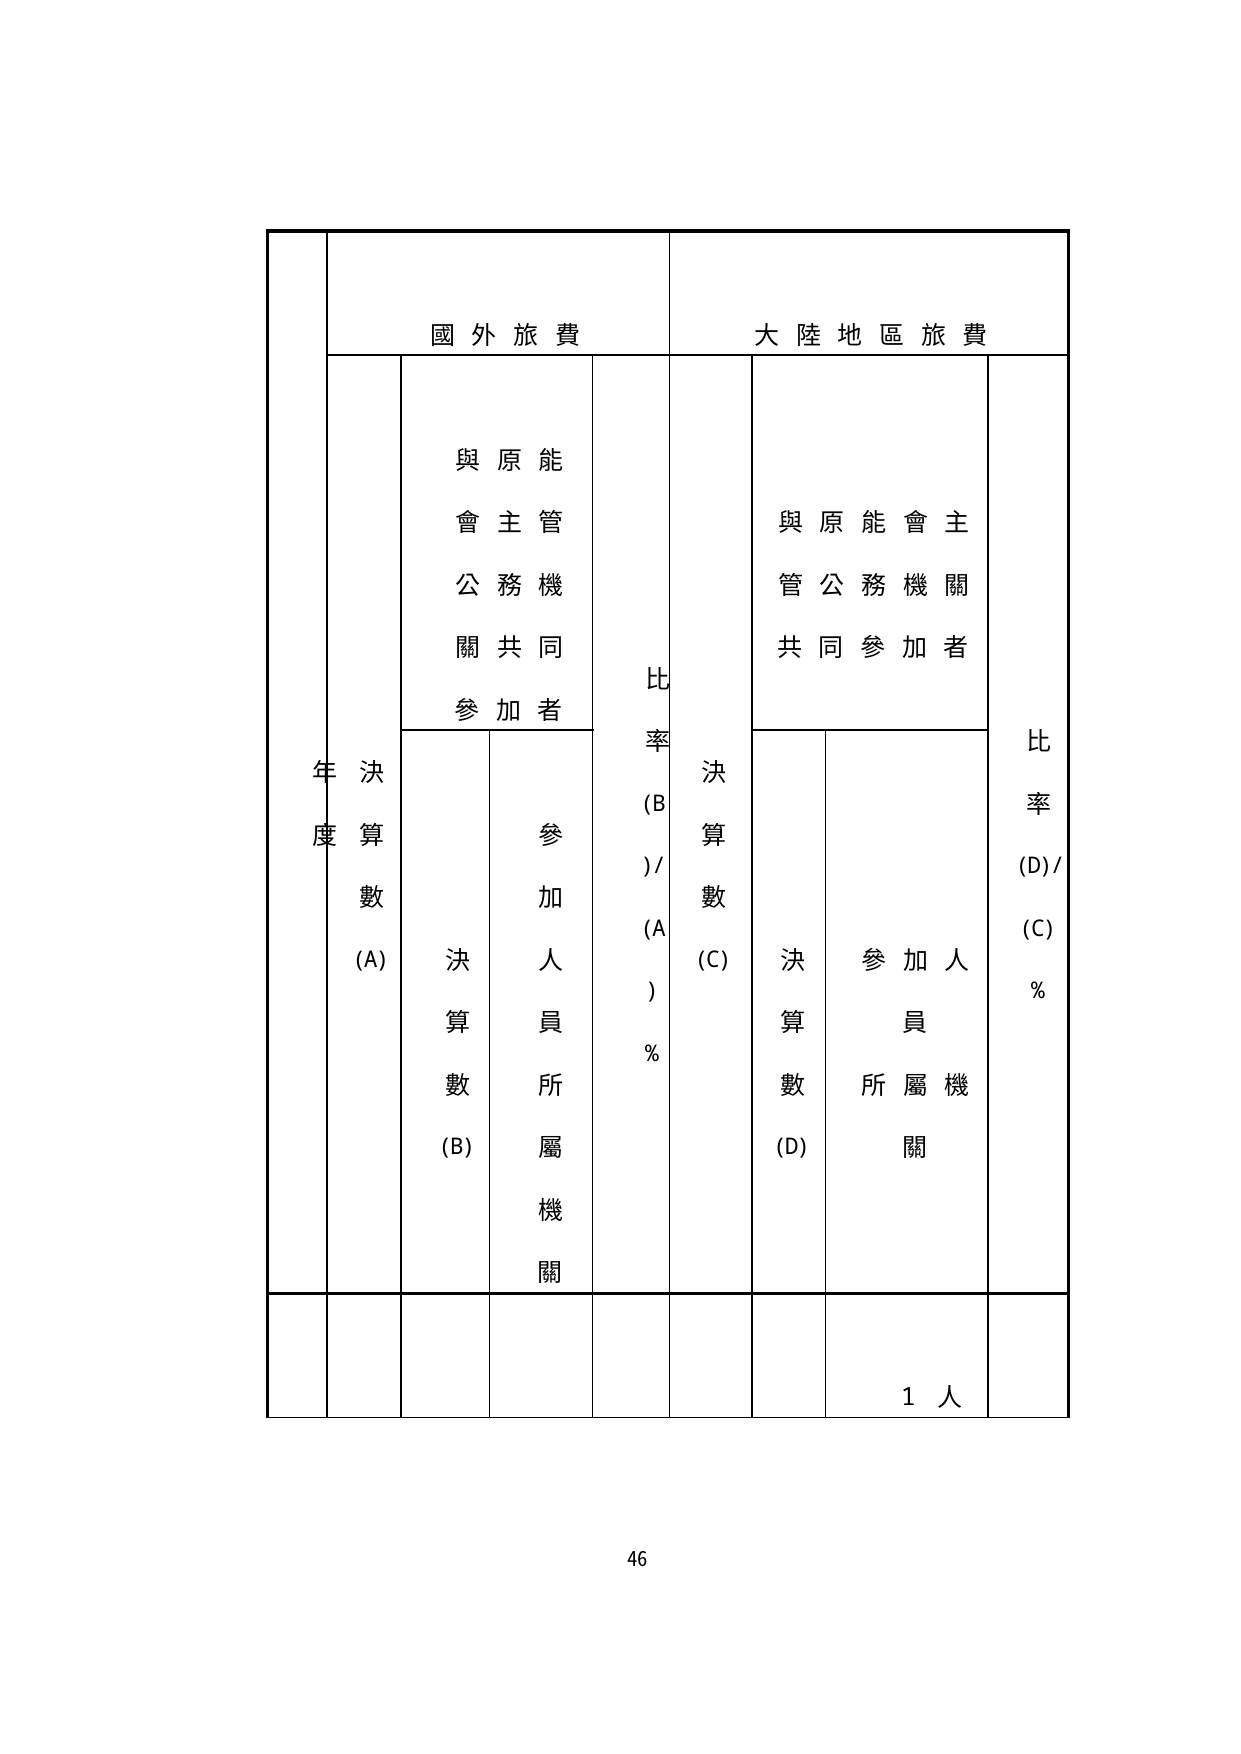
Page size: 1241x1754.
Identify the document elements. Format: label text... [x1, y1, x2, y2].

table_cell [402, 1295, 489, 1417]
table_cell [670, 1295, 751, 1417]
table_cell 參加人員 所屬機關 [826, 731, 987, 1292]
table_cell 參加人員所屬機關 [490, 731, 592, 1292]
table_cell 決算數(C) [670, 356, 751, 1292]
table_cell 1人 [826, 1295, 987, 1417]
table_cell 決算數(A) [328, 356, 400, 1292]
table_cell [989, 1295, 1067, 1417]
table_cell [593, 1295, 669, 1417]
table_cell [328, 1295, 400, 1417]
table_header 大陸地區旅費 [670, 233, 1067, 354]
table_cell 比率(D)/(C) % [989, 356, 1067, 1292]
table_cell 決算數(B) [402, 731, 489, 1292]
table_header 國外旅費 [328, 233, 669, 354]
table_cell 比率(B)/(A) % [593, 356, 669, 1292]
table_cell 與原能會主管公務機關共同參加者 [402, 356, 592, 729]
table_cell [269, 1295, 326, 1417]
table_cell [490, 1295, 592, 1417]
table_cell 決算數(D) [753, 731, 825, 1292]
table_cell 與原能會主管公務機關共同參加者 [753, 356, 987, 729]
table_cell [753, 1295, 825, 1417]
table_header 年度 [269, 233, 326, 1292]
